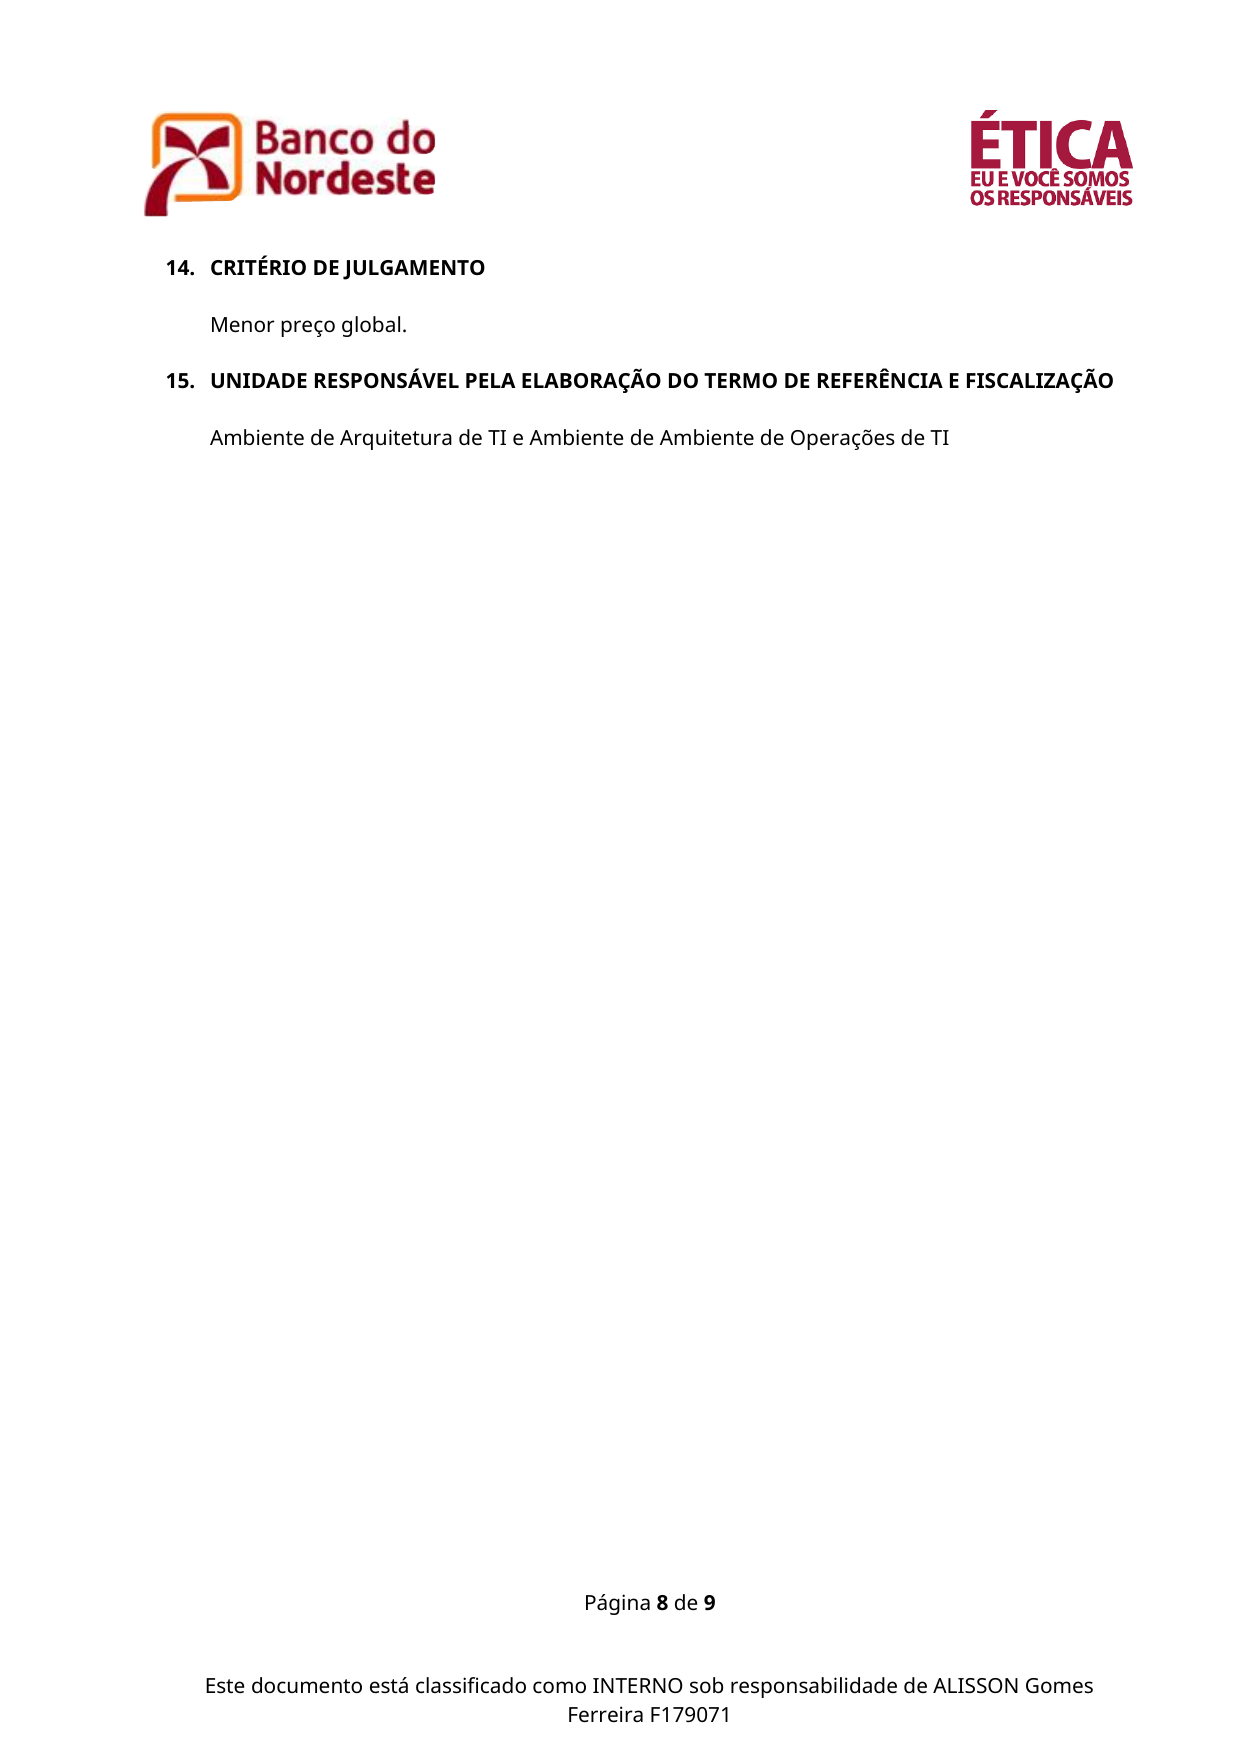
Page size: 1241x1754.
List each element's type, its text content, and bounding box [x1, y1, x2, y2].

text 14. CRITÉRIO DE JULGAMENTO [165, 253, 1134, 281]
text Ambiente de Arquitetura de TI e Ambiente de Ambiente de Operações de TI [210, 423, 1134, 452]
text Menor preço global. [165, 310, 1134, 338]
text 15. UNIDADE RESPONSÁVEL PELA ELABORAÇÃO DO TERMO DE REFERÊNCIA E FISCALIZAÇÃO [165, 367, 1134, 395]
